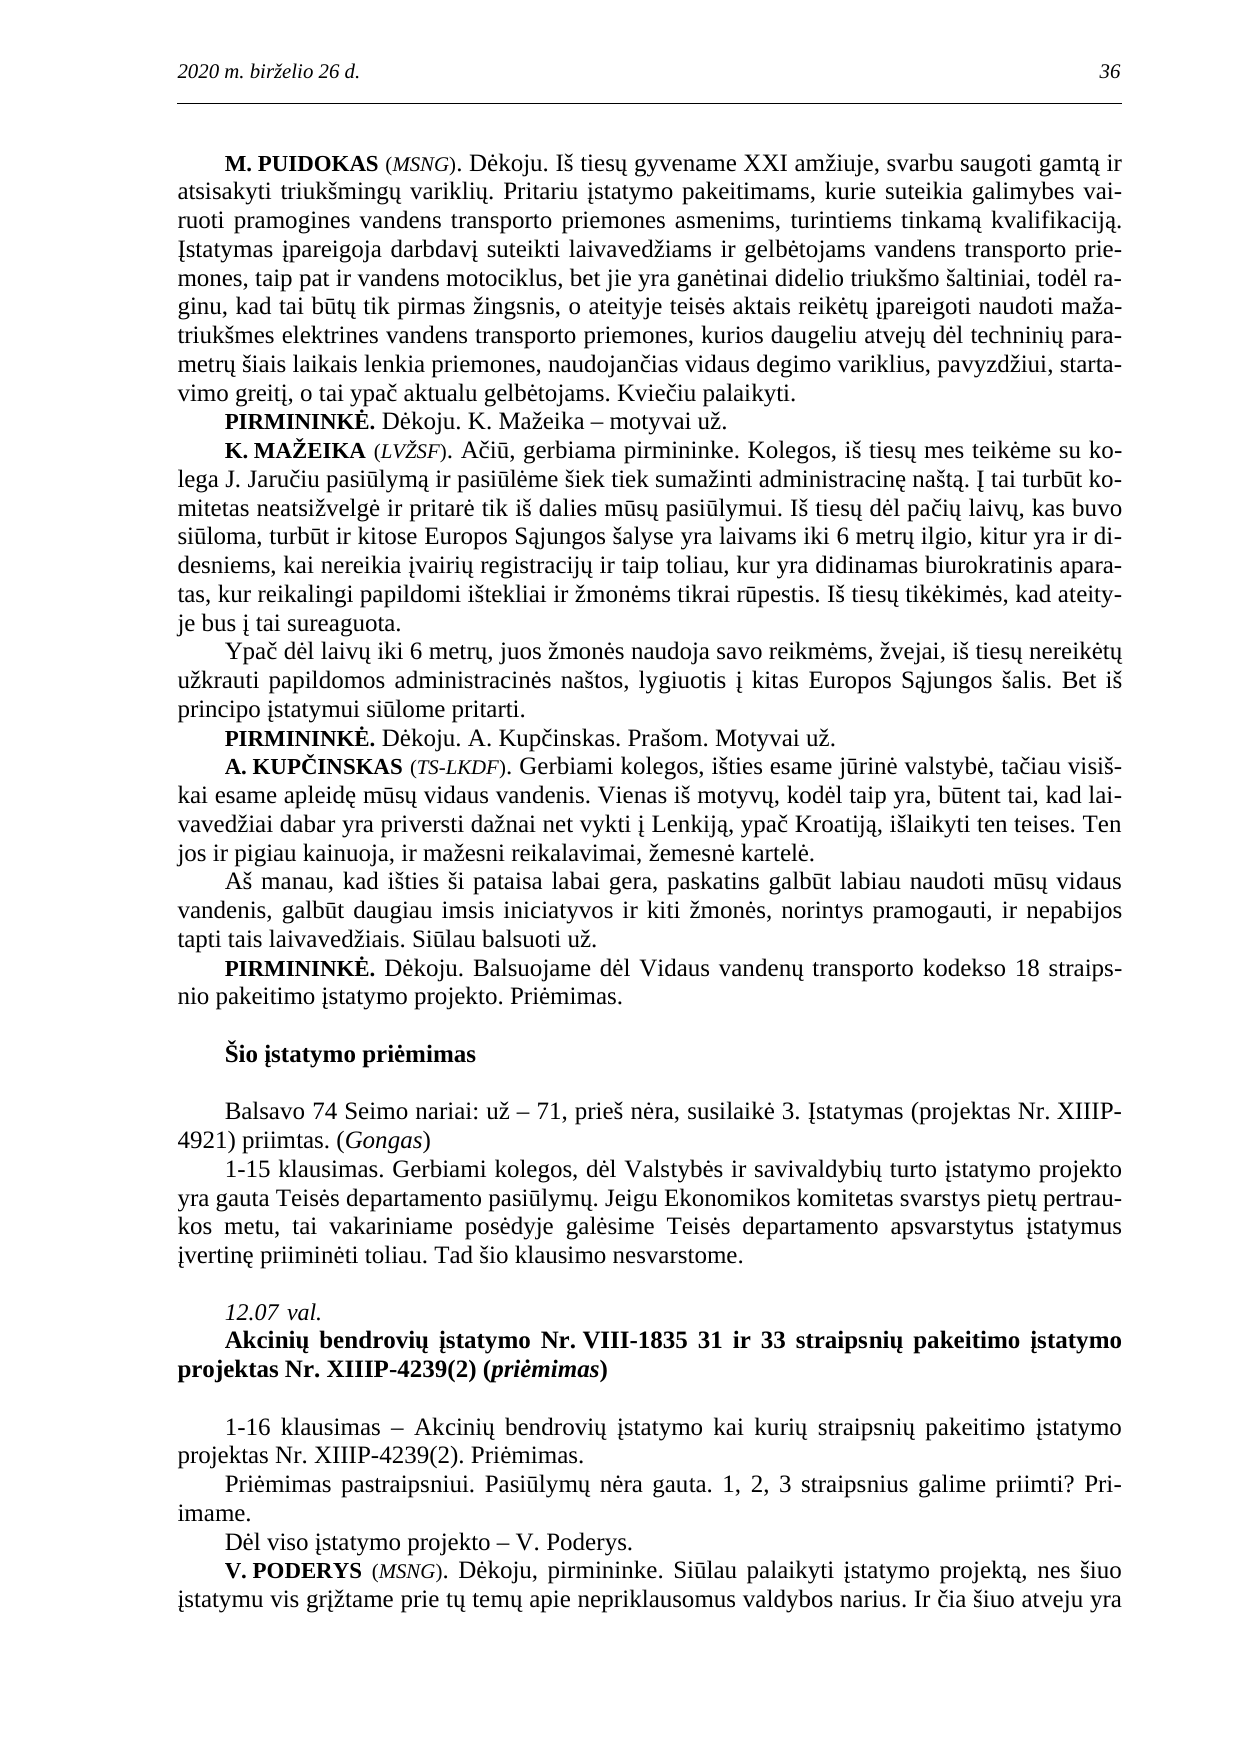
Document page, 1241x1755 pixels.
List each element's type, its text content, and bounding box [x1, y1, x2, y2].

text 12.07 val. [224, 1298, 1122, 1325]
text 1-15 klau­si­mas. Ger­bia­mi ko­le­gos, dėl Vals­ty­bės ir sa­vi­val­dy­bių tur­to įsta­ty­mo pro­jek­to yra gau­ta Tei­sės de­par­ta­men­to pa­siū­ly­mų. Jei­gu Eko­no­mi­kos ko­mi­te­tas svars­tys pie­tų per­trau­kos me­tu, tai va­ka­ri­nia­me po­sė­dy­je ga­lė­si­me Tei­sės de­par­ta­men­to ap­svars­ty­tus įsta­ty­mus įver­ti­nę pri­imi­nė­ti to­liau. Tad šio klau­si­mo ne­svars­to­me. [177, 1154, 1122, 1269]
text 1-16 klau­si­mas – Ak­ci­nių ben­dro­vių įsta­ty­mo kai ku­rių straips­nių pa­kei­ti­mo įsta­ty­mo pro­jek­tas Nr. XIIIP-4239(2). Pri­ėmi­mas. [177, 1412, 1122, 1469]
text PIRMININKĖ. Dė­ko­ju. Bal­suo­ja­me dėl Vi­daus van­de­nų trans­por­to ko­dek­so 18 straips­nio pa­kei­ti­mo įsta­ty­mo pro­jek­to. Pri­ėmi­mas. [177, 953, 1122, 1010]
text PIRMININKĖ. Dė­ko­ju. A. Kup­čins­kas. Pra­šom. Mo­ty­vai už. [177, 723, 1122, 751]
text K. MAŽEIKA (LVŽSF). Ačiū, ger­bia­ma pir­mi­nin­ke. Ko­le­gos, iš tie­sų mes tei­kė­me su ko­le­ga J. Ja­ru­čiu pa­siū­ly­mą ir pa­siū­lė­me šiek tiek su­ma­žin­ti ad­mi­nist­ra­ci­nę naš­tą. Į tai tur­būt ko­mi­te­tas neat­si­žvel­gė ir pri­ta­rė tik iš da­lies mū­sų pa­siū­ly­mui. Iš tie­sų dėl pa­čių lai­vų, kas bu­vo siū­lo­ma, tur­būt ir ki­to­se Eu­ro­pos Są­jun­gos ša­ly­se yra lai­vams iki 6 met­rų il­gio, ki­tur yra ir di­des­niems, kai ne­rei­kia įvai­rių re­gist­ra­ci­jų ir taip to­liau, kur yra di­di­na­mas biu­ro­kratinis apa­ra­tas, kur rei­ka­lin­gi pa­pil­do­mi iš­tek­liai ir žmo­nėms tik­rai rū­pes­tis. Iš tie­sų ti­kė­ki­mės, kad at­ei­ty­je bus į tai su­re­a­guo­ta. [177, 435, 1122, 636]
text Šio įsta­ty­mo pri­ėmi­mas [177, 1039, 1122, 1068]
text Dėl vi­so įsta­ty­mo pro­jek­to – V. Po­de­rys. [177, 1527, 1122, 1555]
text Pri­ėmi­mas pa­straips­niui. Pa­siū­ly­mų nė­ra gau­ta. 1, 2, 3 straips­nius ga­li­me pri­im­ti? Pri­ima­me. [177, 1469, 1122, 1527]
text Bal­sa­vo 74 Sei­mo na­riai: už – 71, prieš nė­ra, su­si­lai­kė 3. Įsta­ty­mas (pro­jek­tas Nr. XIIIP-4921) pri­im­tas. (Gon­gas) [177, 1096, 1122, 1154]
text Ypač dėl lai­vų iki 6 met­rų, juos žmo­nės nau­do­ja sa­vo reik­mėms, žve­jai, iš tie­sų ne­rei­kė­tų už­krau­ti pa­pil­do­mos ad­mi­nist­ra­ci­nės naš­tos, ly­giuo­tis į ki­tas Eu­ro­pos Są­jun­gos ša­lis. Bet iš prin­ci­po įsta­ty­mui siū­lo­me pri­tar­ti. [177, 636, 1122, 723]
text PIRMININKĖ. Dė­ko­ju. K. Ma­žei­ka – mo­ty­vai už. [177, 406, 1122, 435]
text A. KUPČINSKAS (TS-LKDF). Ger­bia­mi ko­le­gos, iš­ties esa­me jū­ri­nė vals­ty­bė, ta­čiau vi­siš­kai esa­me ap­lei­dę mū­sų vi­daus van­de­nis. Vie­nas iš mo­ty­vų, ko­dėl taip yra, bū­tent tai, kad lai­va­ve­džiai da­bar yra pri­vers­ti daž­nai net vyk­ti į Len­ki­ją, ypač Kro­a­ti­ją, iš­lai­ky­ti ten tei­ses. Ten jos ir pi­giau kai­nuo­ja, ir ma­žes­ni rei­ka­la­vi­mai, ­žemes­nė kar­te­lė. [177, 751, 1122, 866]
text Aš ma­nau, kad iš­ties ši pa­tai­sa la­bai ge­ra, pa­ska­tins gal­būt la­biau nau­do­ti mū­sų vi­daus van­de­nis, gal­būt dau­giau im­sis ini­cia­ty­vos ir ki­ti žmo­nės, no­rin­tys pra­mo­gau­ti, ir ne­pa­bi­jos tap­ti tais lai­va­ve­džiais. Siū­lau bal­suo­ti už. [177, 866, 1122, 953]
text V. PODERYS (MSNG). Dė­ko­ju, pir­mi­nin­ke. Siū­lau pa­lai­ky­ti įsta­ty­mo pro­jek­tą, nes šiuo įsta­ty­mu vis grįž­ta­me prie tų te­mų apie ne­pri­klau­so­mus val­dy­bos na­rius. Ir čia šiuo at­ve­ju yra [177, 1555, 1122, 1613]
text M. PUIDOKAS (MSNG). Dė­ko­ju. Iš tie­sų gy­ve­na­me XXI am­žiu­je, svar­bu sau­go­ti gam­tą ir at­si­sa­ky­ti triukš­min­gų va­rik­lių. Pri­ta­riu įsta­ty­mo pa­kei­ti­mams, ku­rie su­tei­kia ga­li­my­bes vai­ruo­ti pra­mo­gi­nes van­dens trans­por­to prie­mo­nes as­me­nims, tu­rin­tiems tin­ka­mą kva­li­fi­ka­ci­ją. Įsta­ty­mas įpa­rei­go­ja darb­da­vį su­teik­ti lai­va­ve­džiams ir gel­bė­to­jams van­dens trans­por­to prie­mo­nes, taip pat ir van­dens mo­to­cik­lus, bet jie yra ga­nė­ti­nai di­de­lio triukš­mo šal­ti­niai, to­dėl ra­gi­nu, kad tai bū­tų tik pir­mas žings­nis, o at­ei­ty­je tei­sės ak­tais rei­kė­tų įpa­rei­go­ti nau­do­ti ma­ža­triukš­mes elek­tri­nes van­dens trans­por­to prie­mo­nes, ku­rios dau­ge­liu at­ve­jų dėl tech­ni­nių pa­ra­met­rų šiais lai­kais len­kia prie­mo­nes, nau­do­jan­čias vi­daus de­gi­mo va­rik­lius, pa­vyz­džiui, star­ta­vi­mo grei­tį, o tai ypač ak­tu­a­lu gel­bė­to­jams. Kvie­čiu pa­lai­ky­ti. [177, 148, 1122, 406]
text Ak­ci­nių ben­dro­vių įsta­ty­mo Nr. VIII-1835 31 ir 33 straips­nių pa­kei­ti­mo įsta­ty­mo pro­jek­tas Nr. XIIIP-4239(2) (pri­ėmi­mas) [177, 1325, 1122, 1383]
